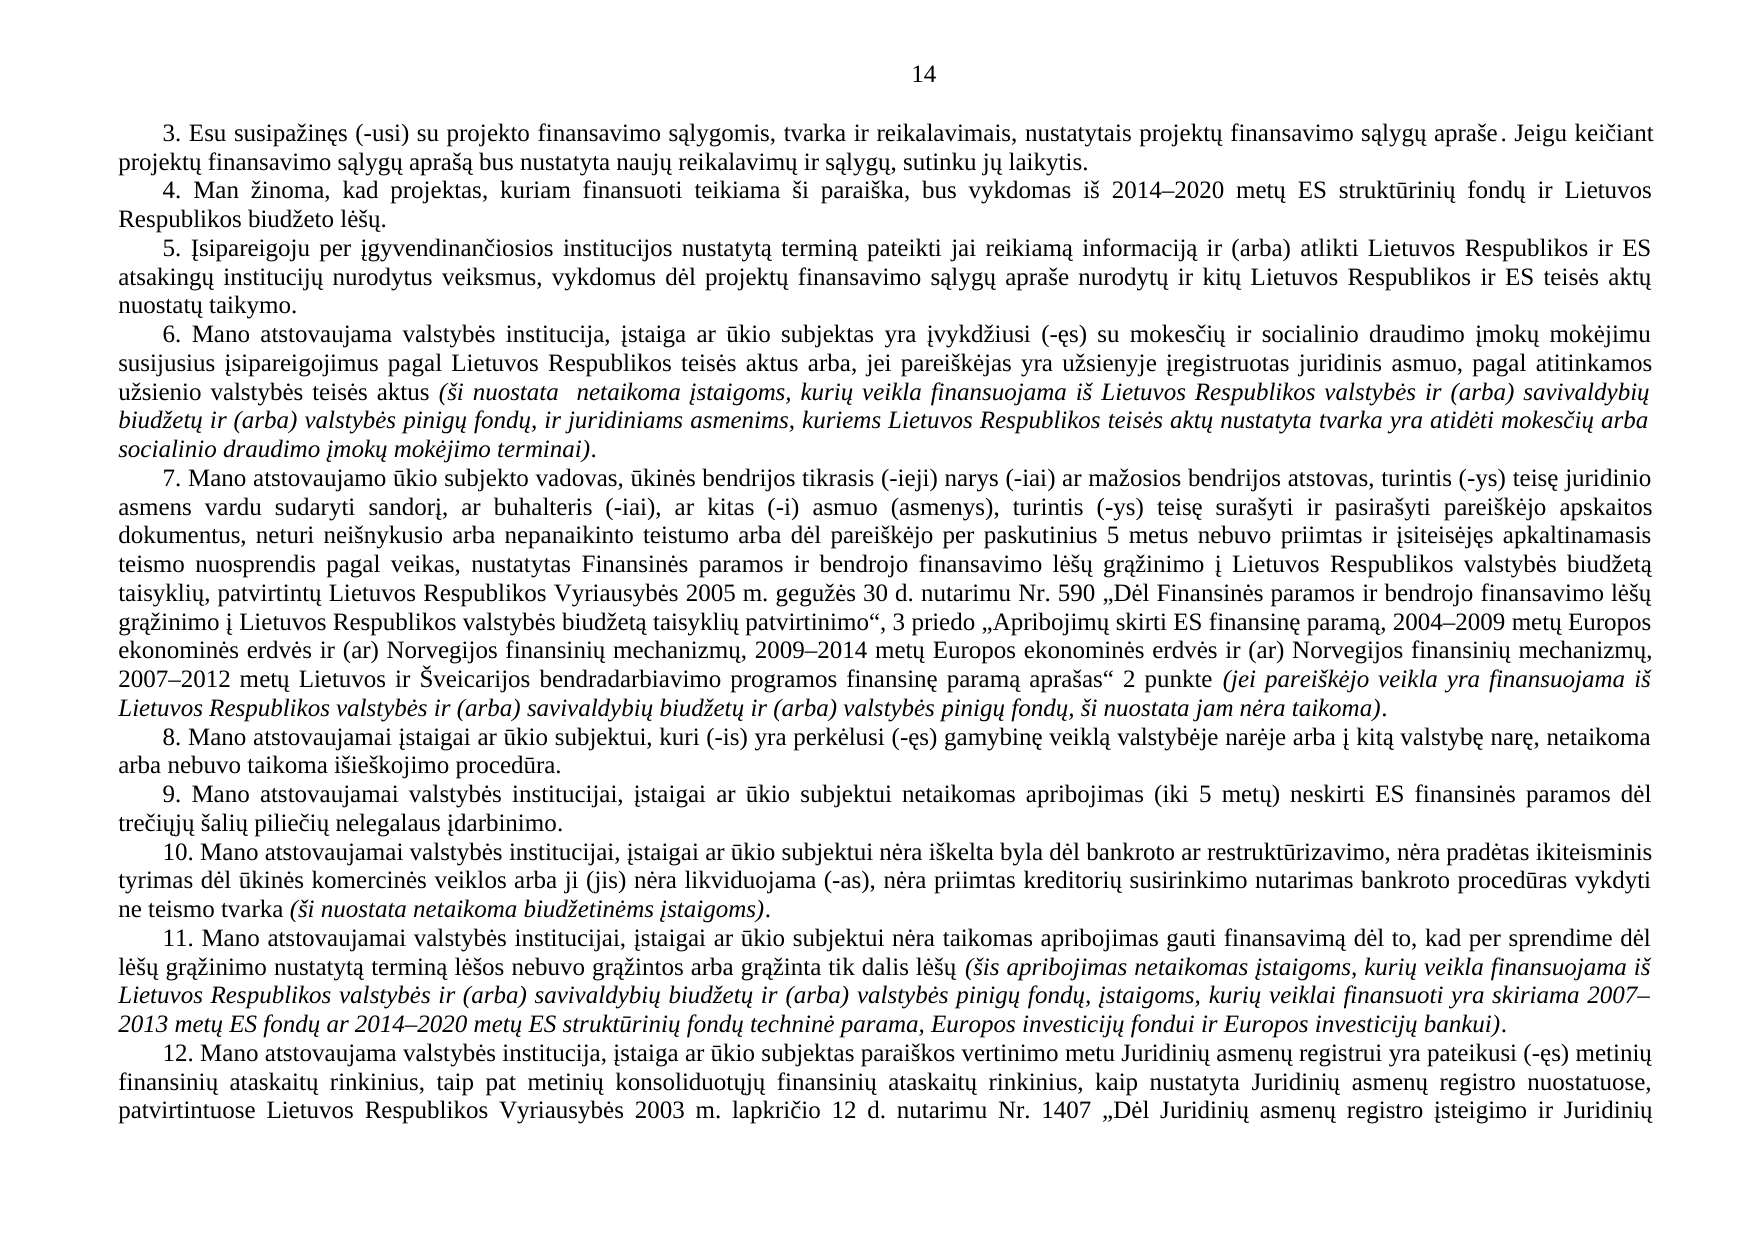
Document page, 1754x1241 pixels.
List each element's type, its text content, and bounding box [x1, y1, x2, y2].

text 5. Įsipareigoju per įgyvendinančiosios institucijos nustatytą terminą pateikti jai reikiamą informaciją ir (arba) atlikti Lietuvos Respublikos ir ES atsakingų institucijų nurodytus veiksmus, vykdomus dėl projektų finansavimo sąlygų apraše nurodytų ir kitų Lietuvos Respublikos ir ES teisės aktų nuostatų taikymo. [118, 233, 1654, 319]
text 12. Mano atstovaujama valstybės institucija, įstaiga ar ūkio subjektas paraiškos vertinimo metu Juridinių asmenų registrui yra pateikusi (-ęs) metinių finansinių ataskaitų rinkinius, taip pat metinių konsoliduotųjų finansinių ataskaitų rinkinius, kaip nustatyta Juridinių asmenų registro nuostatuose, patvirtintuose Lietuvos Respublikos Vyriausybės 2003 m. lapkričio 12 d. nutarimu Nr. 1407 „Dėl Juridinių asmenų registro įsteigimo ir Juridinių [118, 1038, 1654, 1124]
text 8. Mano atstovaujamai įstaigai ar ūkio subjektui, kuri (-is) yra perkėlusi (-ęs) gamybinę veiklą valstybėje narėje arba į kitą valstybę narę, netaikoma arba nebuvo taikoma išieškojimo procedūra. [118, 722, 1654, 779]
text 4. Man žinoma, kad projektas, kuriam finansuoti teikiama ši paraiška, bus vykdomas iš 2014–2020 metų ES struktūrinių fondų ir Lietuvos Respublikos biudžeto lėšų. [118, 176, 1654, 233]
text 3. Esu susipažinęs (-usi) su projekto finansavimo sąlygomis, tvarka ir reikalavimais, nustatytais projektų finansavimo sąlygų apraše. Jeigu keičiant projektų finansavimo sąlygų aprašą bus nustatyta naujų reikalavimų ir sąlygų, sutinku jų laikytis. [118, 118, 1654, 176]
text 7. Mano atstovaujamo ūkio subjekto vadovas, ūkinės bendrijos tikrasis (-ieji) narys (-iai) ar mažosios bendrijos atstovas, turintis (-ys) teisę juridinio asmens vardu sudaryti sandorį, ar buhalteris (-iai), ar kitas (-i) asmuo (asmenys), turintis (-ys) teisę surašyti ir pasirašyti pareiškėjo apskaitos dokumentus, neturi neišnykusio arba nepanaikinto teistumo arba dėl pareiškėjo per paskutinius 5 metus nebuvo priimtas ir įsiteisėjęs apkaltinamasis teismo nuosprendis pagal veikas, nustatytas Finansinės paramos ir bendrojo finansavimo lėšų grąžinimo į Lietuvos Respublikos valstybės biudžetą taisyklių, patvirtintų Lietuvos Respublikos Vyriausybės 2005 m. gegužės 30 d. nutarimu Nr. 590 „Dėl Finansinės paramos ir bendrojo finansavimo lėšų grąžinimo į Lietuvos Respublikos valstybės biudžetą taisyklių patvirtinimo“, 3 priedo „Apribojimų skirti ES finansinę paramą, 2004–2009 metų Europos ekonominės erdvės ir (ar) Norvegijos finansinių mechanizmų, 2009–2014 metų Europos ekonominės erdvės ir (ar) Norvegijos finansinių mechanizmų, 2007–2012 metų Lietuvos ir Šveicarijos bendradarbiavimo programos finansinę paramą aprašas“ 2 punkte (jei pareiškėjo veikla yra finansuojama iš Lietuvos Respublikos valstybės ir (arba) savivaldybių biudžetų ir (arba) valstybės pinigų fondų, ši nuostata jam nėra taikoma). [118, 463, 1654, 722]
text 10. Mano atstovaujamai valstybės institucijai, įstaigai ar ūkio subjektui nėra iškelta byla dėl bankroto ar restruktūrizavimo, nėra pradėtas ikiteisminis tyrimas dėl ūkinės komercinės veiklos arba ji (jis) nėra likviduojama (-as), nėra priimtas kreditorių susirinkimo nutarimas bankroto procedūras vykdyti ne teismo tvarka (ši nuostata netaikoma biudžetinėms įstaigoms). [118, 837, 1654, 923]
text 9. Mano atstovaujamai valstybės institucijai, įstaigai ar ūkio subjektui netaikomas apribojimas (iki 5 metų) neskirti ES finansinės paramos dėl trečiųjų šalių piliečių nelegalaus įdarbinimo. [118, 779, 1654, 837]
text 11. Mano atstovaujamai valstybės institucijai, įstaigai ar ūkio subjektui nėra taikomas apribojimas gauti finansavimą dėl to, kad per sprendime dėl lėšų grąžinimo nustatytą terminą lėšos nebuvo grąžintos arba grąžinta tik dalis lėšų (šis apribojimas netaikomas įstaigoms, kurių veikla finansuojama iš Lietuvos Respublikos valstybės ir (arba) savivaldybių biudžetų ir (arba) valstybės pinigų fondų, įstaigoms, kurių veiklai finansuoti yra skiriama 2007–2013 metų ES fondų ar 2014–2020 metų ES struktūrinių fondų techninė parama, Europos investicijų fondui ir Europos investicijų bankui). [118, 923, 1654, 1038]
text 6. Mano atstovaujama valstybės institucija, įstaiga ar ūkio subjektas yra įvykdžiusi (-ęs) su mokesčių ir socialinio draudimo įmokų mokėjimu susijusius įsipareigojimus pagal Lietuvos Respublikos teisės aktus arba, jei pareiškėjas yra užsienyje įregistruotas juridinis asmuo, pagal atitinkamos užsienio valstybės teisės aktus (ši nuostata netaikoma įstaigoms, kurių veikla finansuojama iš Lietuvos Respublikos valstybės ir (arba) savivaldybių biudžetų ir (arba) valstybės pinigų fondų, ir juridiniams asmenims, kuriems Lietuvos Respublikos teisės aktų nustatyta tvarka yra atidėti mokesčių arba socialinio draudimo įmokų mokėjimo terminai). [118, 319, 1654, 463]
